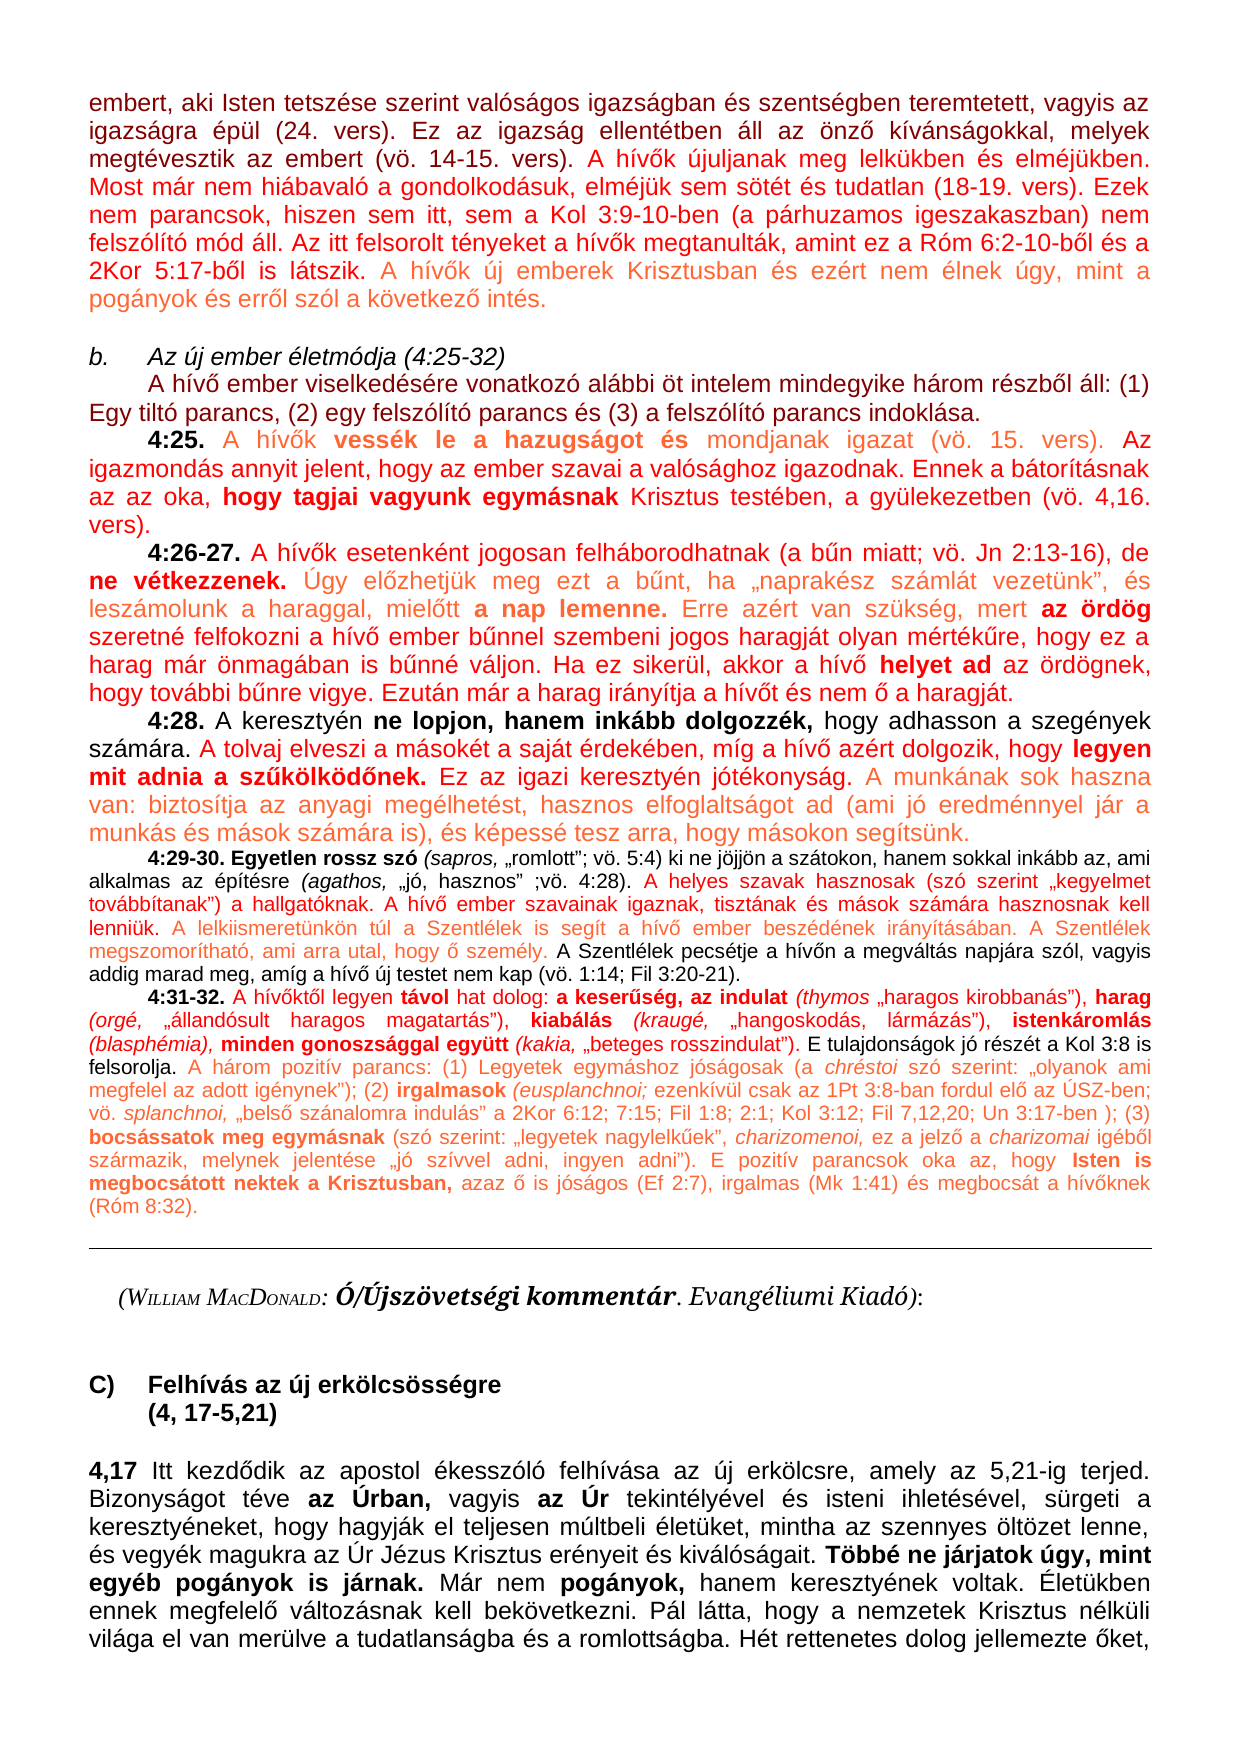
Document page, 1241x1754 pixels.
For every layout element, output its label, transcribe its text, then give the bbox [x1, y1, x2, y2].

text b. Az új ember életmódja (4:25-32) [88, 342, 1152, 370]
text embert, aki Isten tetszése szerint valóságos igazságban és szentségben teremtetett, vagyis az igazságra épül (24. vers). Ez az igazság ellentétben áll az önző kívánságokkal, melyek megtévesztik az embert (vö. 14-15. vers). A hívők újuljanak meg lelkükben és elméjükben. Most már nem hiábavaló a gondolkodásuk, elméjük sem sötét és tudatlan (18-19. vers). Ezek nem parancsok, hiszen sem itt, sem a Kol 3:9-10-ben (a párhuzamos igeszakaszban) nem felszólító mód áll. Az itt felsorolt tényeket a hívők megtanulták, amint ez a Róm 6:2-10-ből és a 2Kor 5:17-ből is látszik. A hívők új emberek Krisztusban és ezért nem élnek úgy, mint a pogányok és erről szól a következő intés. [88, 88, 1152, 313]
text C) Felhívás az új erkölcsösségre [88, 1371, 1152, 1399]
text 4,17 Itt kezdődik az apostol ékesszóló felhívása az új erkölcsre, amely az 5,21-ig terjed. Bizonyságot téve az Úrban, vagyis az Úr tekintélyével és isteni ihletésével, sürgeti a keresztyéneket, hogy hagyják el teljesen múltbeli életüket, mintha az szennyes öltözet lenne, és vegyék magukra az Úr Jézus Krisztus erényeit és kiválóságait. Többé ne járjatok úgy, mint egyéb pogányok is járnak. Már nem pogányok, hanem keresztyének voltak. Életükben ennek megfelelő változásnak kell bekövetkezni. Pál látta, hogy a nemzetek Krisztus nélküli világa el van merülve a tudatlanságba és a romlottságba. Hét rettenetes dolog jellemezte őket, [88, 1457, 1152, 1653]
text 4:26-27. A hívők esetenként jogosan felháborodhatnak (a bűn miatt; vö. Jn 2:13-16), de ne vétkezzenek. Úgy előzhetjük meg ezt a bűnt, ha „naprakész számlát vezetünk”, és leszámolunk a haraggal, mielőtt a nap lemenne. Erre azért van szükség, mert az ördög szeretné felfokozni a hívő ember bűnnel szembeni jogos haragját olyan mértékűre, hogy ez a harag már önmagában is bűnné váljon. Ha ez sikerül, akkor a hívő helyet ad az ördögnek, hogy további bűnre vigye. Ezután már a harag irányítja a hívőt és nem ő a haragját. [88, 538, 1152, 706]
text 4:25. A hívők vessék le a hazugságot és mondjanak igazat (vö. 15. vers). Az igazmondás annyit jelent, hogy az ember szavai a valósághoz igazodnak. Ennek a bátorításnak az az oka, hogy tagjai vagyunk egymásnak Krisztus testében, a gyülekezetben (vö. 4,16. vers). [88, 426, 1152, 538]
text (4, 17-5,21) [88, 1399, 1152, 1427]
text 4:28. A keresztyén ne lopjon, hanem inkább dolgozzék, hogy adhasson a szegények számára. A tolvaj elveszi a másokét a saját érdekében, míg a hívő azért dolgozik, hogy legyen mit adnia a szűkölködőnek. Ez az igazi keresztyén jótékonyság. A munkának sok haszna van: biztosítja az anyagi megélhetést, hasznos elfoglaltságot ad (ami jó eredménnyel jár a munkás és mások számára is), és képessé tesz arra, hogy másokon segítsünk. [88, 706, 1152, 847]
text A hívő ember viselkedésére vonatkozó alábbi öt intelem mindegyike három részből áll: (1) Egy tiltó parancs, (2) egy felszólító parancs és (3) a felszólító parancs indoklása. [88, 370, 1152, 426]
text 4:29-30. Egyetlen rossz szó (sapros, „romlott”; vö. 5:4) ki ne jöjjön a szátokon, hanem sokkal inkább az, ami alkalmas az építésre (agathos, „jó, hasznos” ;vö. 4:28). A helyes szavak hasznosak (szó szerint „kegyelmet továbbítanak”) a hallgatóknak. A hívő ember szavainak igaznak, tisztának és mások számára hasznosnak kell lenniük. A lelkiismeretünkön túl a Szentlélek is segít a hívő ember beszédének irányításában. A Szentlélek megszomorítható, ami arra utal, hogy ő személy. A Szentlélek pecsétje a hívőn a megváltás napjára szól, vagyis addig marad meg, amíg a hívő új testet nem kap (vö. 1:14; Fil 3:20-21). [88, 847, 1152, 986]
text (William MacDonald: Ó/Újszövetségi kommentár. Evangéliumi Kiadó): [88, 1249, 1152, 1342]
text 4:31-32. A hívőktől legyen távol hat dolog: a keserűség, az indulat (thymos „haragos kirobbanás”), harag (orgé, „állandósult haragos magatartás”), kiabálás (kraugé, „hangoskodás, lármázás”), istenkáromlás (blasphémia), minden gonoszsággal együtt (kakia, „beteges rosszindulat”). E tulajdonságok jó részét a Kol 3:8 is felsorolja. A három pozitív parancs: (1) Legyetek egymáshoz jóságosak (a chréstoi szó szerint: „olyanok ami megfelel az adott igénynek”); (2) irgalmasok (eusplanchnoi; ezenkívül csak az 1Pt 3:8-ban fordul elő az ÚSZ-ben; vö. splanchnoi, „belső szánalomra indulás” a 2Kor 6:12; 7:15; Fil 1:8; 2:1; Kol 3:12; Fil 7,12,20; Un 3:17-ben ); (3) bocsássatok meg egymásnak (szó szerint: „legyetek nagylelkűek”, charizomenoi, ez a jelző a charizomai igéből származik, melynek jelentése „jó szívvel adni, ingyen adni”). E pozitív parancsok oka az, hogy Isten is megbocsátott nektek a Krisztusban, azaz ő is jóságos (Ef 2:7), irgalmas (Mk 1:41) és megbocsát a hívőknek (Róm 8:32). [88, 986, 1152, 1218]
